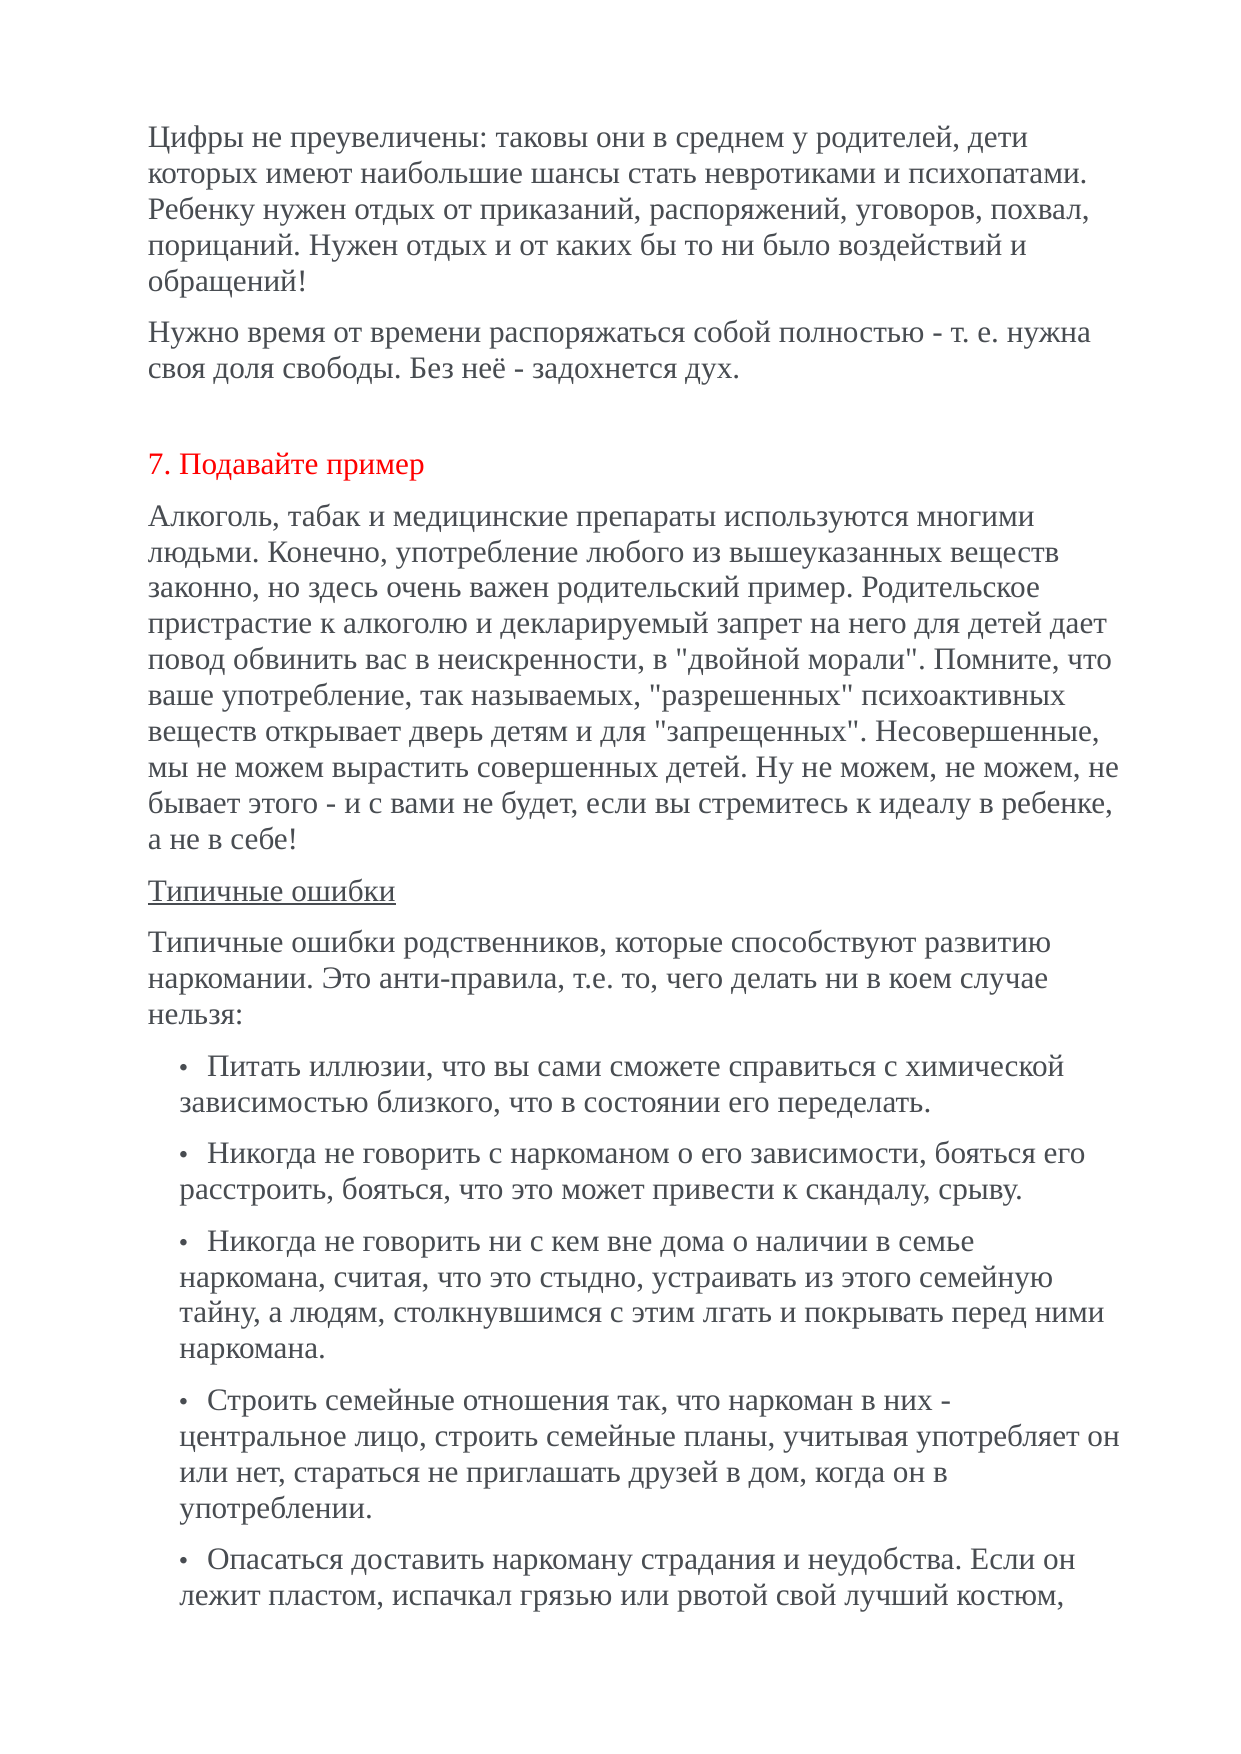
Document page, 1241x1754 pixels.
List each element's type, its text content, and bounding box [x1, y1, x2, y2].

list Никогда не говорить ни с кем вне дома о наличии в семье наркомана, считая, что это стыдно, устраивать из этого семейную тайну, а людям, столкнувшимся с этим лгать и покрывать перед ними наркомана. [118, 1222, 1122, 1366]
list Опасаться доставить наркоману страдания и неудобства. Если он лежит пластом, испачкал грязью или рвотой свой лучший костюм, наделал долгов, не пошёл на работу или на учебу - приводить все БЕЗ НЕГО в порядок. [118, 1541, 1122, 1612]
list Питать иллюзии, что вы сами сможете справиться с химической зависимостью близкого, что в состоянии его переделать. [118, 1047, 1122, 1119]
text 7. Подавайте пример [148, 445, 1122, 481]
list Никогда не говорить с наркоманом о его зависимости, бояться его расстроить, бояться, что это может привести к скандалу, срыву. [118, 1134, 1122, 1206]
text Нужно время от времени распоряжаться собой полностью - т. е. нужна своя доля свободы. Без неё - задохнется дух. [148, 313, 1122, 385]
text Типичные ошибки родственников, которые способствуют развитию наркомании. Это анти-правила, т.е. то, чего делать ни в коем случае нельзя: [148, 923, 1122, 1031]
list Строить семейные отношения так, что наркоман в них - центральное лицо, строить семейные планы, учитывая употребляет он или нет, стараться не приглашать друзей в дом, когда он в употреблении. [118, 1381, 1122, 1525]
text Алкоголь, табак и медицинские препараты используются многими людьми. Конечно, употребление любого из вышеуказанных веществ законно, но здесь очень важен родительский пример. Родительское пристрастие к алкоголю и декларируемый запрет на него для детей дает повод обвинить вас в неискренности, в "двойной морали". Помните, что ваше употребление, так называемых, "разрешенных" психоактивных веществ открывает дверь детям и для "запрещенных". Несовершенные, мы не можем вырастить совершенных детей. Ну не можем, не можем, не бывает этого - и с вами не будет, если вы стремитесь к идеалу в ребенке, а не в себе! [148, 497, 1122, 856]
text Типичные ошибки [148, 872, 1122, 908]
text Цифры не преувеличены: таковы они в среднем у родителей, дети которых имеют наибольшие шансы стать невротиками и психопатами. Ребенку нужен отдых от приказаний, распоряжений, уговоров, похвал, порицаний. Нужен отдых и от каких бы то ни было воздействий и обращений! [148, 118, 1122, 298]
